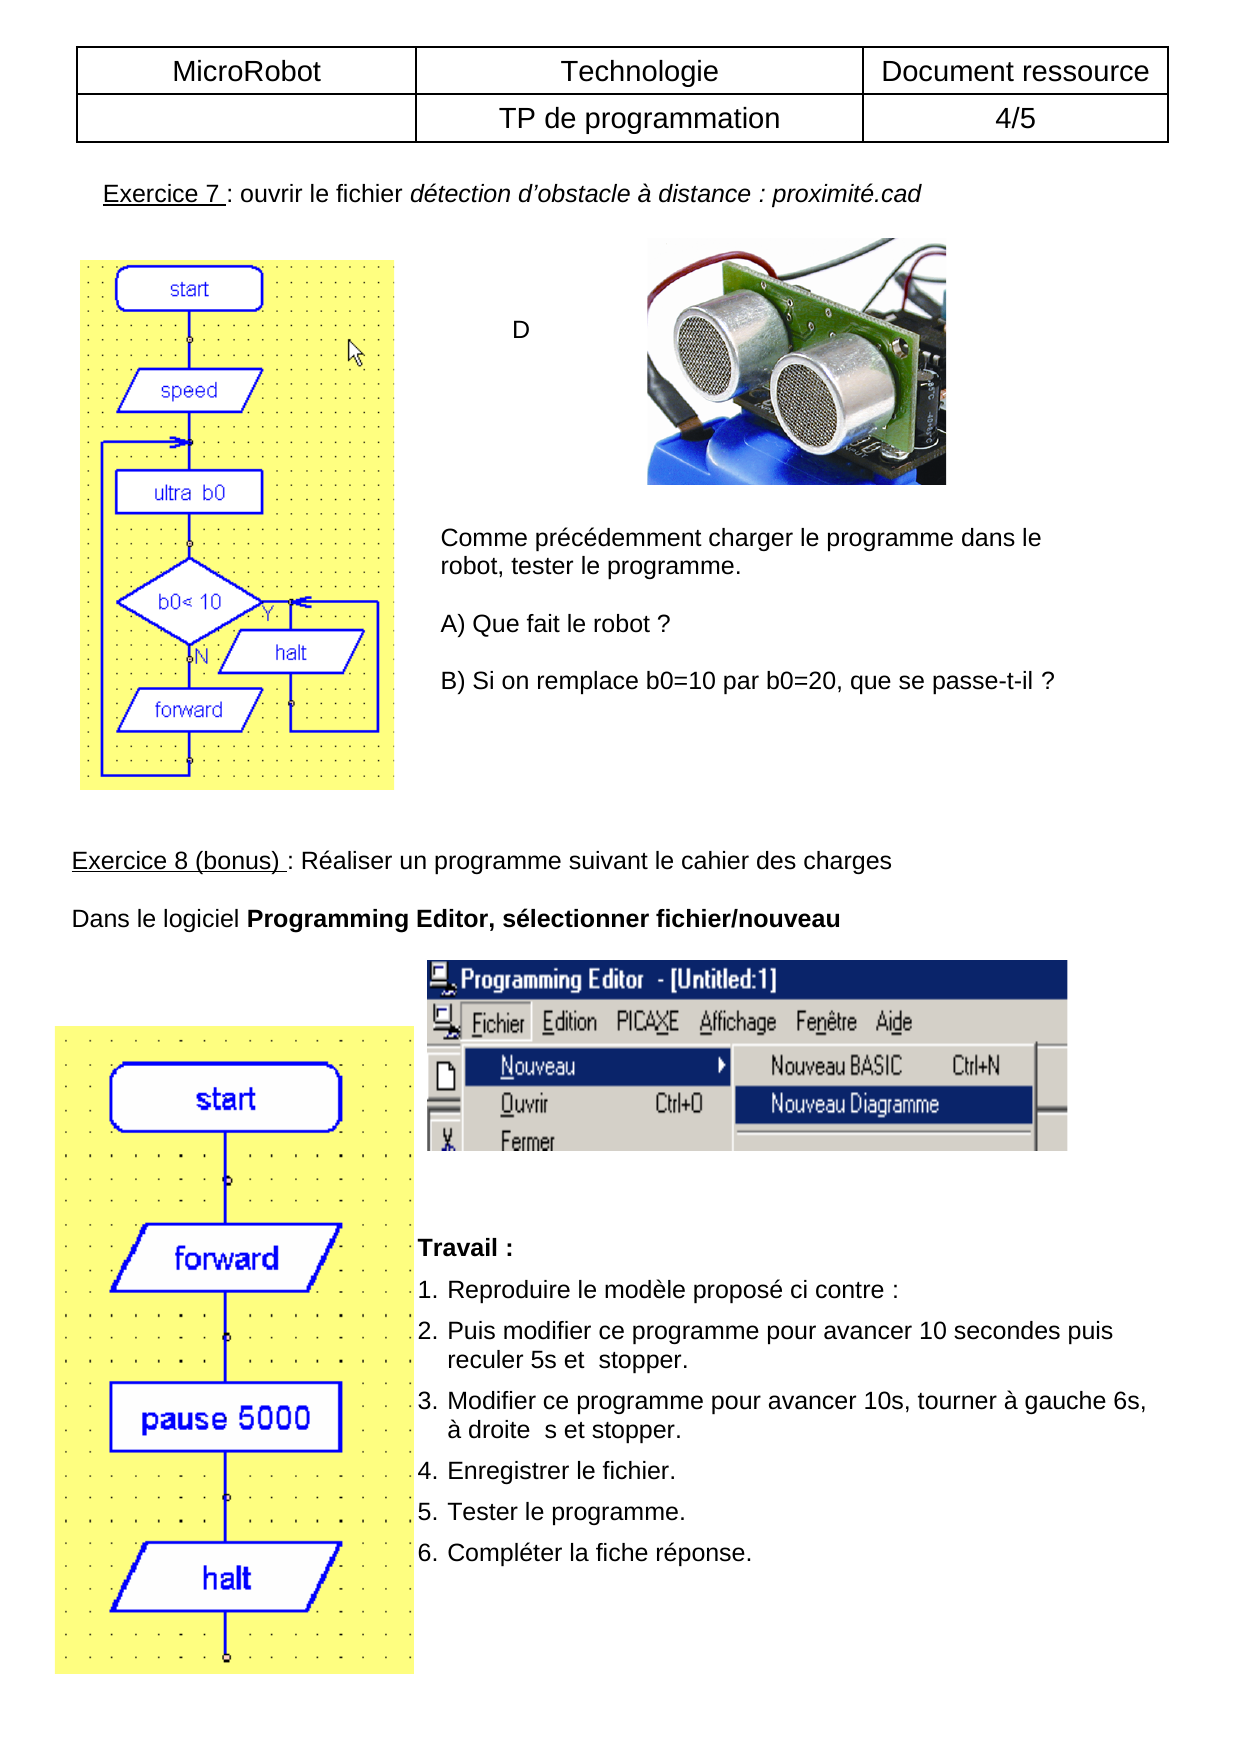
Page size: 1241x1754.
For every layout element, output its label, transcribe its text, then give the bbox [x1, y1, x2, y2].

text Exercice 7 : ouvrir le fichier détection d’obstacle à distance : proximité.cad [103, 179, 953, 208]
picture [54, 1026, 414, 1674]
picture [80, 260, 395, 790]
list Compléter la fiche réponse. [417, 1538, 1150, 1567]
list Reproduire le modèle proposé ci contre : [417, 1274, 1150, 1303]
text D [395, 315, 647, 344]
list Enregistrer le fichier. [417, 1456, 1150, 1484]
text Travail : [417, 1233, 1150, 1262]
text Comme précédemment charger le programme dans le robot, tester le programme. [440, 523, 1106, 580]
text Dans le logiciel Programming Editor, sélectionner fichier/nouveau [71, 903, 1110, 932]
list Modifier ce programme pour avancer 10s, tourner à gauche 6s, à droite s et stopper. [417, 1386, 1150, 1443]
text A) Que fait le robot ? [440, 609, 1106, 638]
text [947, 315, 1181, 344]
list Tester le programme. [417, 1497, 1150, 1526]
text Exercice 8 (bonus) : Réaliser un programme suivant le cahier des charges [71, 846, 1110, 875]
text [59, 315, 80, 344]
picture [647, 238, 947, 485]
list Puis modifier ce programme pour avancer 10 secondes puis reculer 5s et stopper. [417, 1316, 1150, 1373]
text B) Si on remplace b0=10 par b0=20, que se passe-t-il ? [440, 666, 1106, 695]
